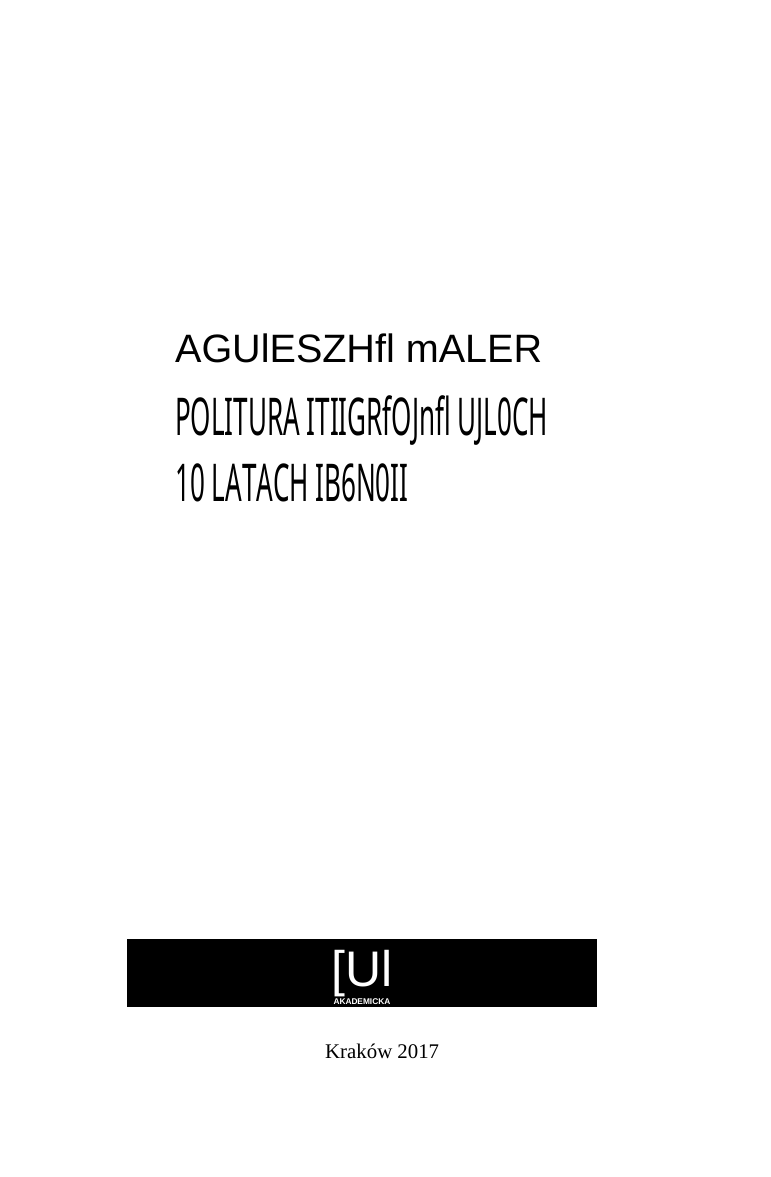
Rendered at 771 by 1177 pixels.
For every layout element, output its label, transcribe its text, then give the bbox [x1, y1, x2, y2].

text POLITURA ITIIGRfOJnfl UJL0CH [127, 380, 597, 451]
text AGUlESZHfl mALER [127, 326, 597, 371]
text AKADEMICKA [128, 997, 596, 1006]
text Kraków 2017 [325, 1039, 597, 1063]
text [Ul [128, 940, 596, 997]
text 10 LATACH IB6N0II [127, 451, 597, 514]
